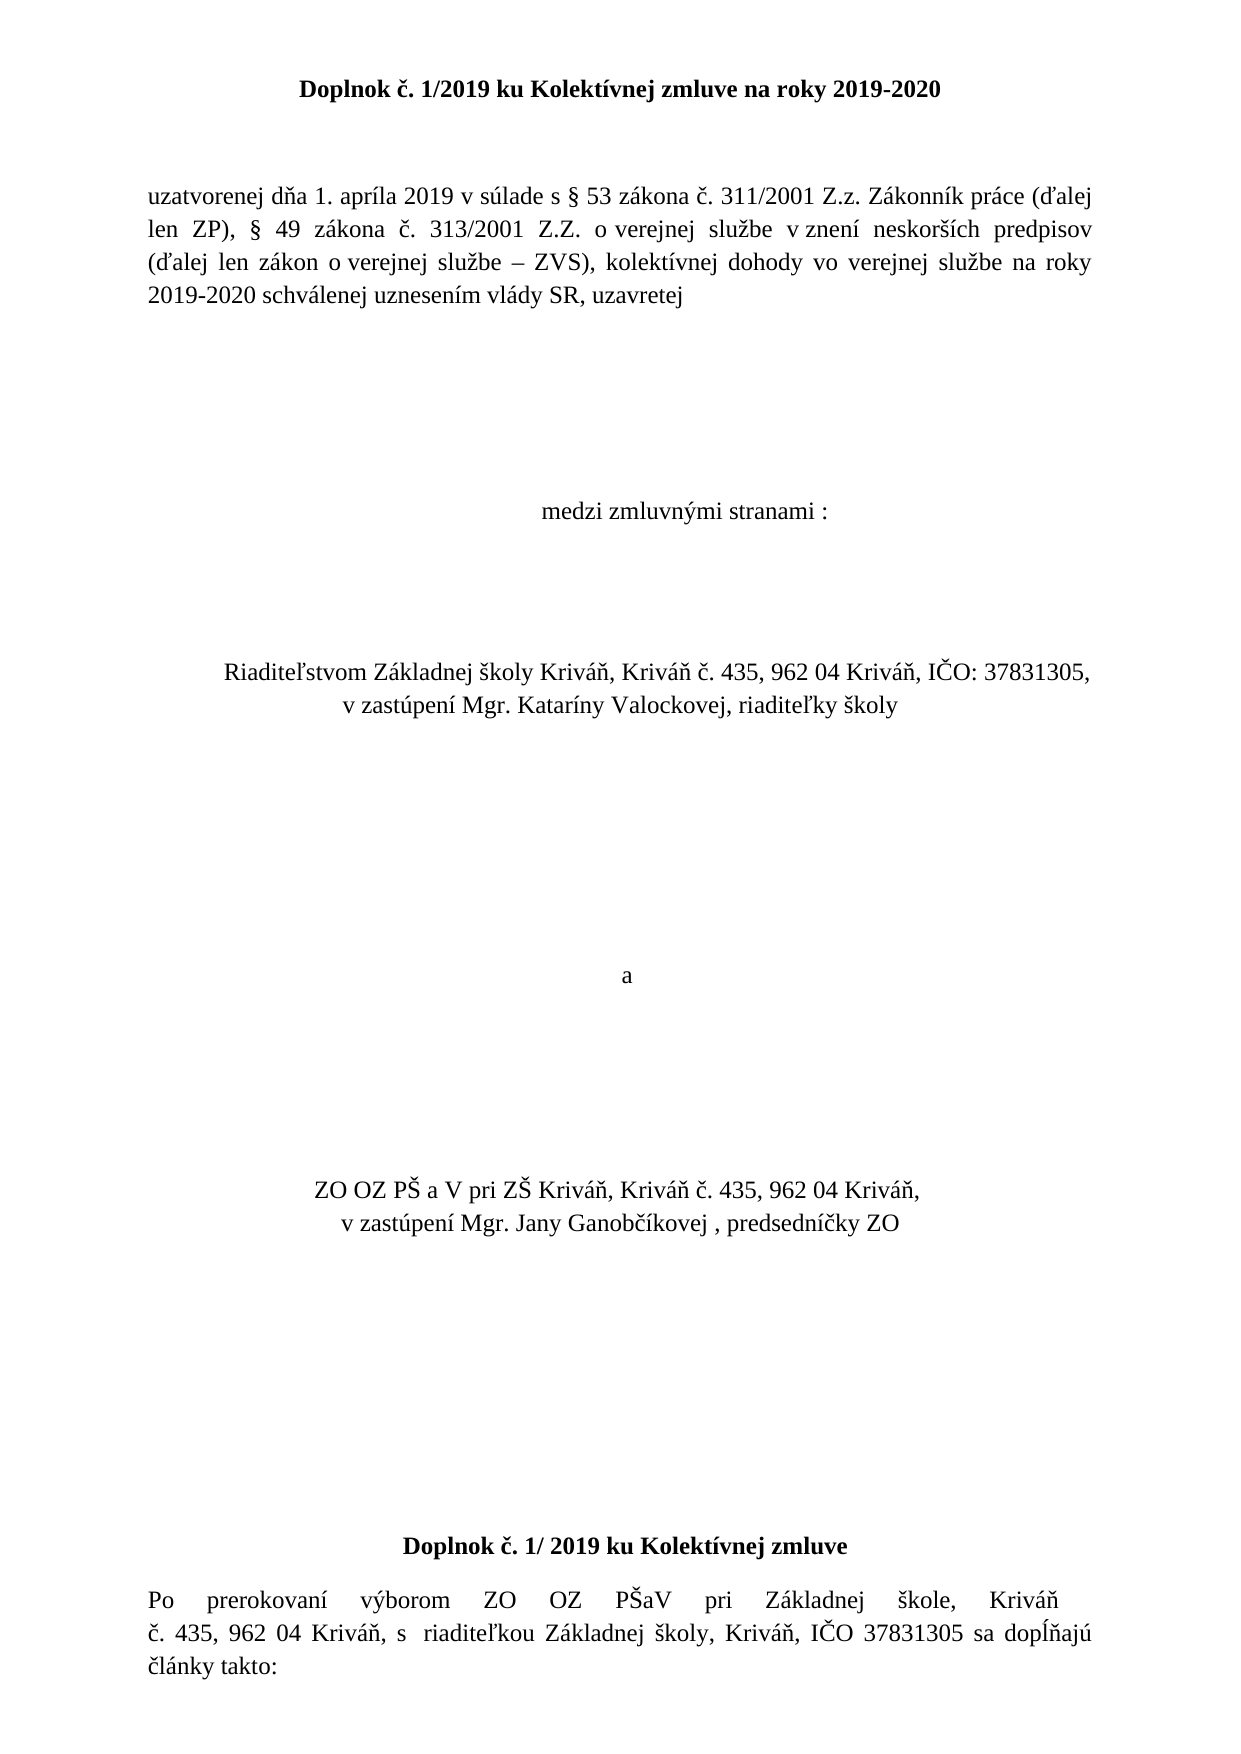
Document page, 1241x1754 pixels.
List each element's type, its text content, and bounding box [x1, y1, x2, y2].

text ZO OZ PŠ a V pri ZŠ Kriváň, Kriváň č. 435, 962 04 Kriváň, v zastúpení Mgr. Jany Ganobčíkovej , predsedníčky ZO [148, 1175, 1093, 1237]
text medzi zmluvnými stranami : [148, 496, 1093, 525]
text Doplnok č. 1/2019 ku Kolektívnej zmluve na roky 2019-2020 [148, 74, 1093, 102]
text Doplnok č. 1/ 2019 ku Kolektívnej zmluve [148, 1531, 1093, 1560]
text Po prerokovaní výborom ZO OZ PŠaV pri Základnej škole, Kriváň č. 435, 962 04 Kriváň, s riaditeľkou Základnej školy, Kriváň, IČO 37831305 sa dopĺňajú články takto: [148, 1585, 1093, 1680]
text a [148, 960, 1093, 988]
text Riaditeľstvom Základnej školy Kriváň, Kriváň č. 435, 962 04 Kriváň, IČO: 37831305, v zastúpení Mgr. Kataríny Valockovej, riaditeľky školy [148, 657, 1093, 719]
text uzatvorenej dňa 1. apríla 2019 v súlade s § 53 zákona č. 311/2001 Z.z. Zákonník práce (ďalej len ZP), § 49 zákona č. 313/2001 Z.Z. o verejnej službe v znení neskorších predpisov (ďalej len zákon o verejnej službe – ZVS), kolektívnej dohody vo verejnej službe na roky 2019-2020 schválenej uznesením vlády SR, uzavretej [148, 181, 1093, 309]
